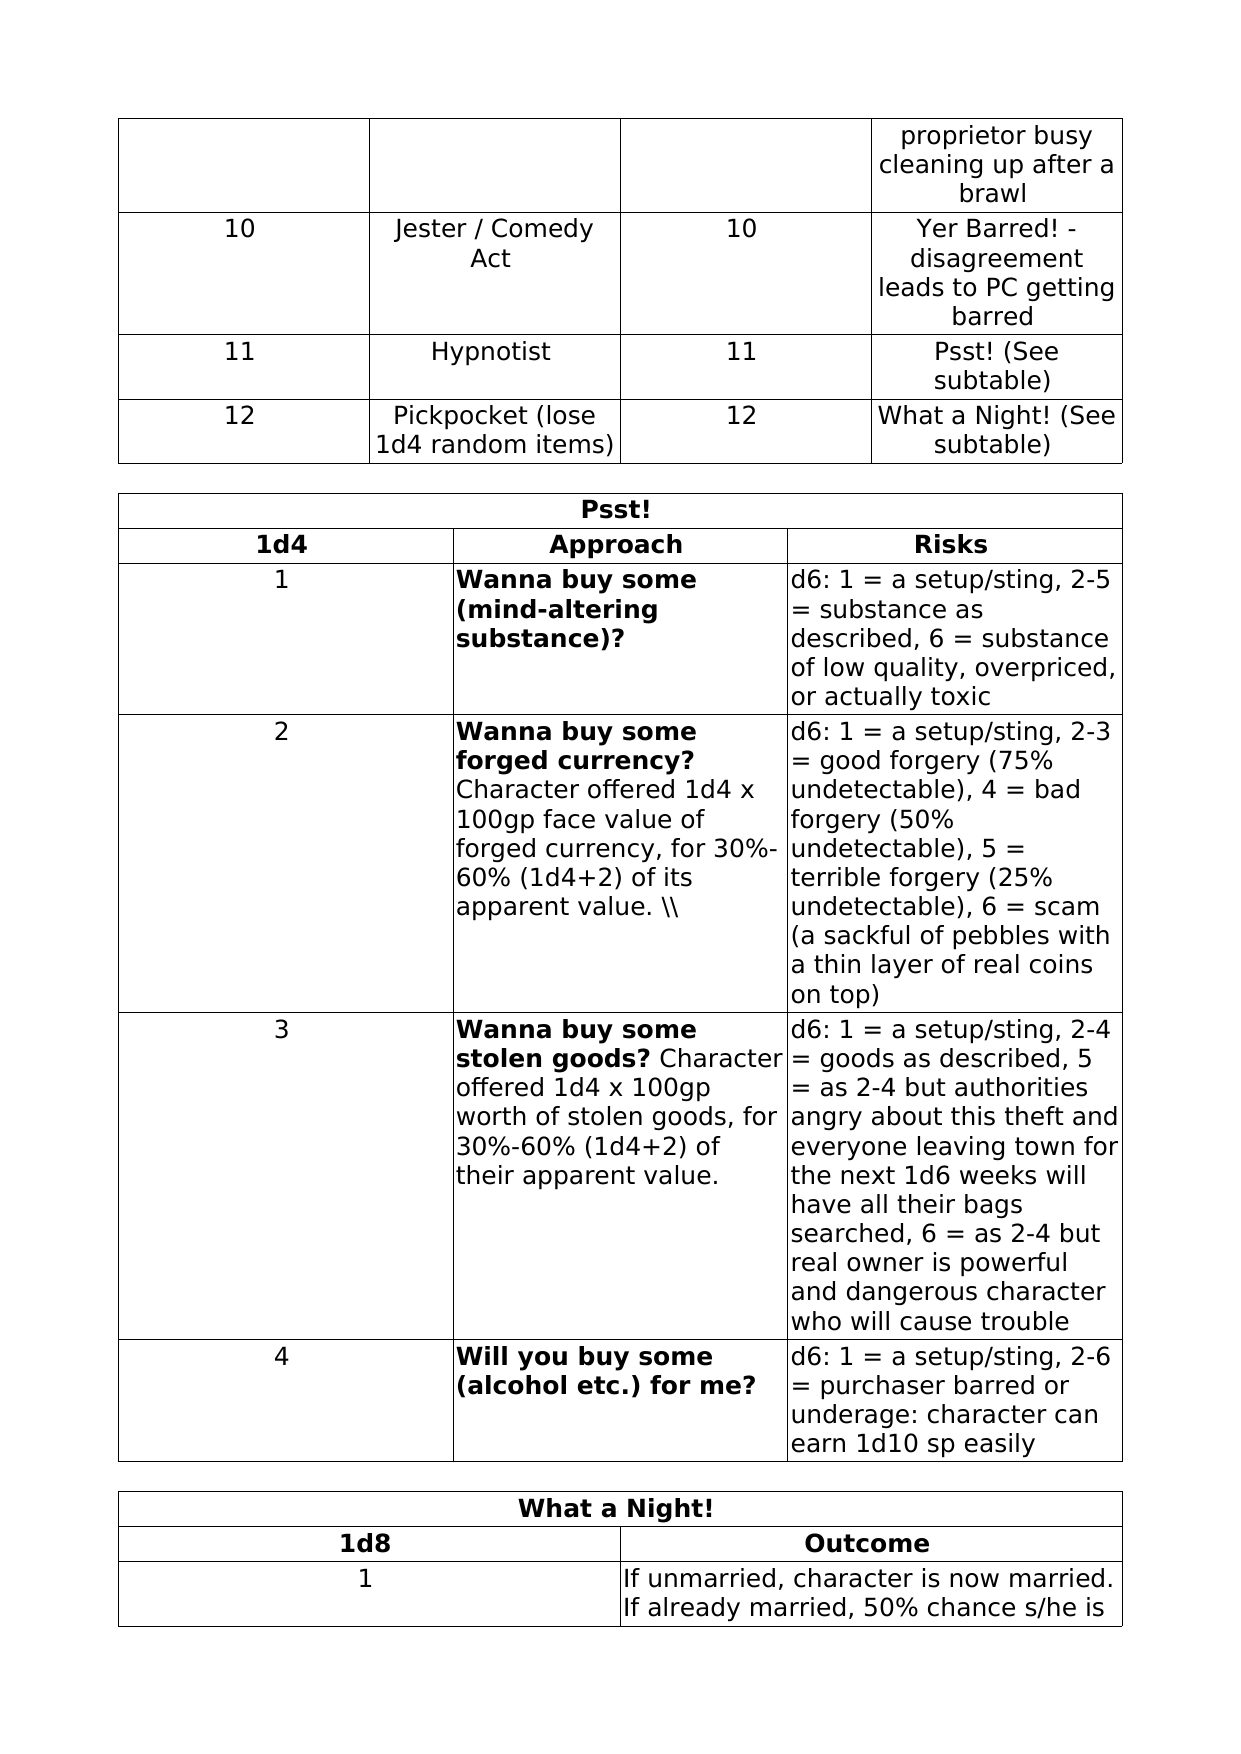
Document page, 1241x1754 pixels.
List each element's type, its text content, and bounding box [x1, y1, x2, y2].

table_cell 11 [119, 335, 369, 398]
table_cell 1d8 [119, 1527, 620, 1561]
table_cell 4 [119, 1340, 453, 1461]
table_cell Pickpocket (lose 1d4 random items) [370, 400, 620, 463]
table_cell Outcome [621, 1527, 1122, 1561]
table_header Psst! [119, 494, 1122, 527]
table_cell 1d4 [119, 529, 453, 563]
table_cell Wanna buy some (mind-altering substance)? [454, 564, 787, 714]
table_cell Jester / Comedy Act [370, 213, 620, 334]
table_cell 11 [621, 335, 871, 398]
table_cell d6: 1 = a setup/sting, 2-3 = good forgery (75% undetectable), 4 = bad forgery (50% undetectable), 5 = terrible forgery (25% undetectable), 6 = scam (a sackful of pebbles with a thin layer of real coins on top) [788, 715, 1122, 1012]
table_cell 3 [119, 1013, 453, 1339]
table_cell d6: 1 = a setup/sting, 2-5 = substance as described, 6 = substance of low quality, overpriced, or actually toxic [788, 564, 1122, 714]
table_cell If unmarried, character is now married. If already married, 50% chance s/he is [621, 1562, 1122, 1626]
table_cell - proprietor busy cleaning up after a brawl [872, 119, 1122, 212]
table_header What a Night! [119, 1492, 1122, 1526]
table_cell Approach [454, 529, 787, 563]
table_cell Hypnotist [370, 335, 620, 398]
table_cell Will you buy some (alcohol etc.) for me? [454, 1340, 787, 1461]
table_cell [119, 119, 369, 212]
table_cell 10 [621, 213, 871, 334]
table_cell 2 [119, 715, 453, 1012]
table_cell d6: 1 = a setup/sting, 2-6 = purchaser barred or underage: character can earn 1d10 sp easily [788, 1340, 1122, 1461]
table_cell d6: 1 = a setup/sting, 2-4 = goods as described, 5 = as 2-4 but authorities angry about this theft and everyone leaving town for the next 1d6 weeks will have all their bags searched, 6 = as 2-4 but real owner is powerful and dangerous character who will cause trouble [788, 1013, 1122, 1339]
table_cell Wanna buy some forged currency? Character offered 1d4 x 100gp face value of forged currency, for 30%-60% (1d4+2) of its apparent value. \\ [454, 715, 787, 1012]
table_cell Wanna buy some stolen goods? Character offered 1d4 x 100gp worth of stolen goods, for 30%-60% (1d4+2) of their apparent value. [454, 1013, 787, 1339]
table_cell What a Night! (See subtable) [872, 400, 1122, 463]
table_cell 10 [119, 213, 369, 334]
table_cell 12 [621, 400, 871, 463]
table_cell Risks [788, 529, 1122, 563]
table_cell 12 [119, 400, 369, 463]
table_cell 1 [119, 1562, 620, 1626]
table_cell Yer Barred! - disagreement leads to PC getting barred [872, 213, 1122, 334]
table_cell Psst! (See subtable) [872, 335, 1122, 398]
table_cell 1 [119, 564, 453, 714]
table_cell [370, 119, 620, 212]
table_cell [621, 119, 871, 212]
